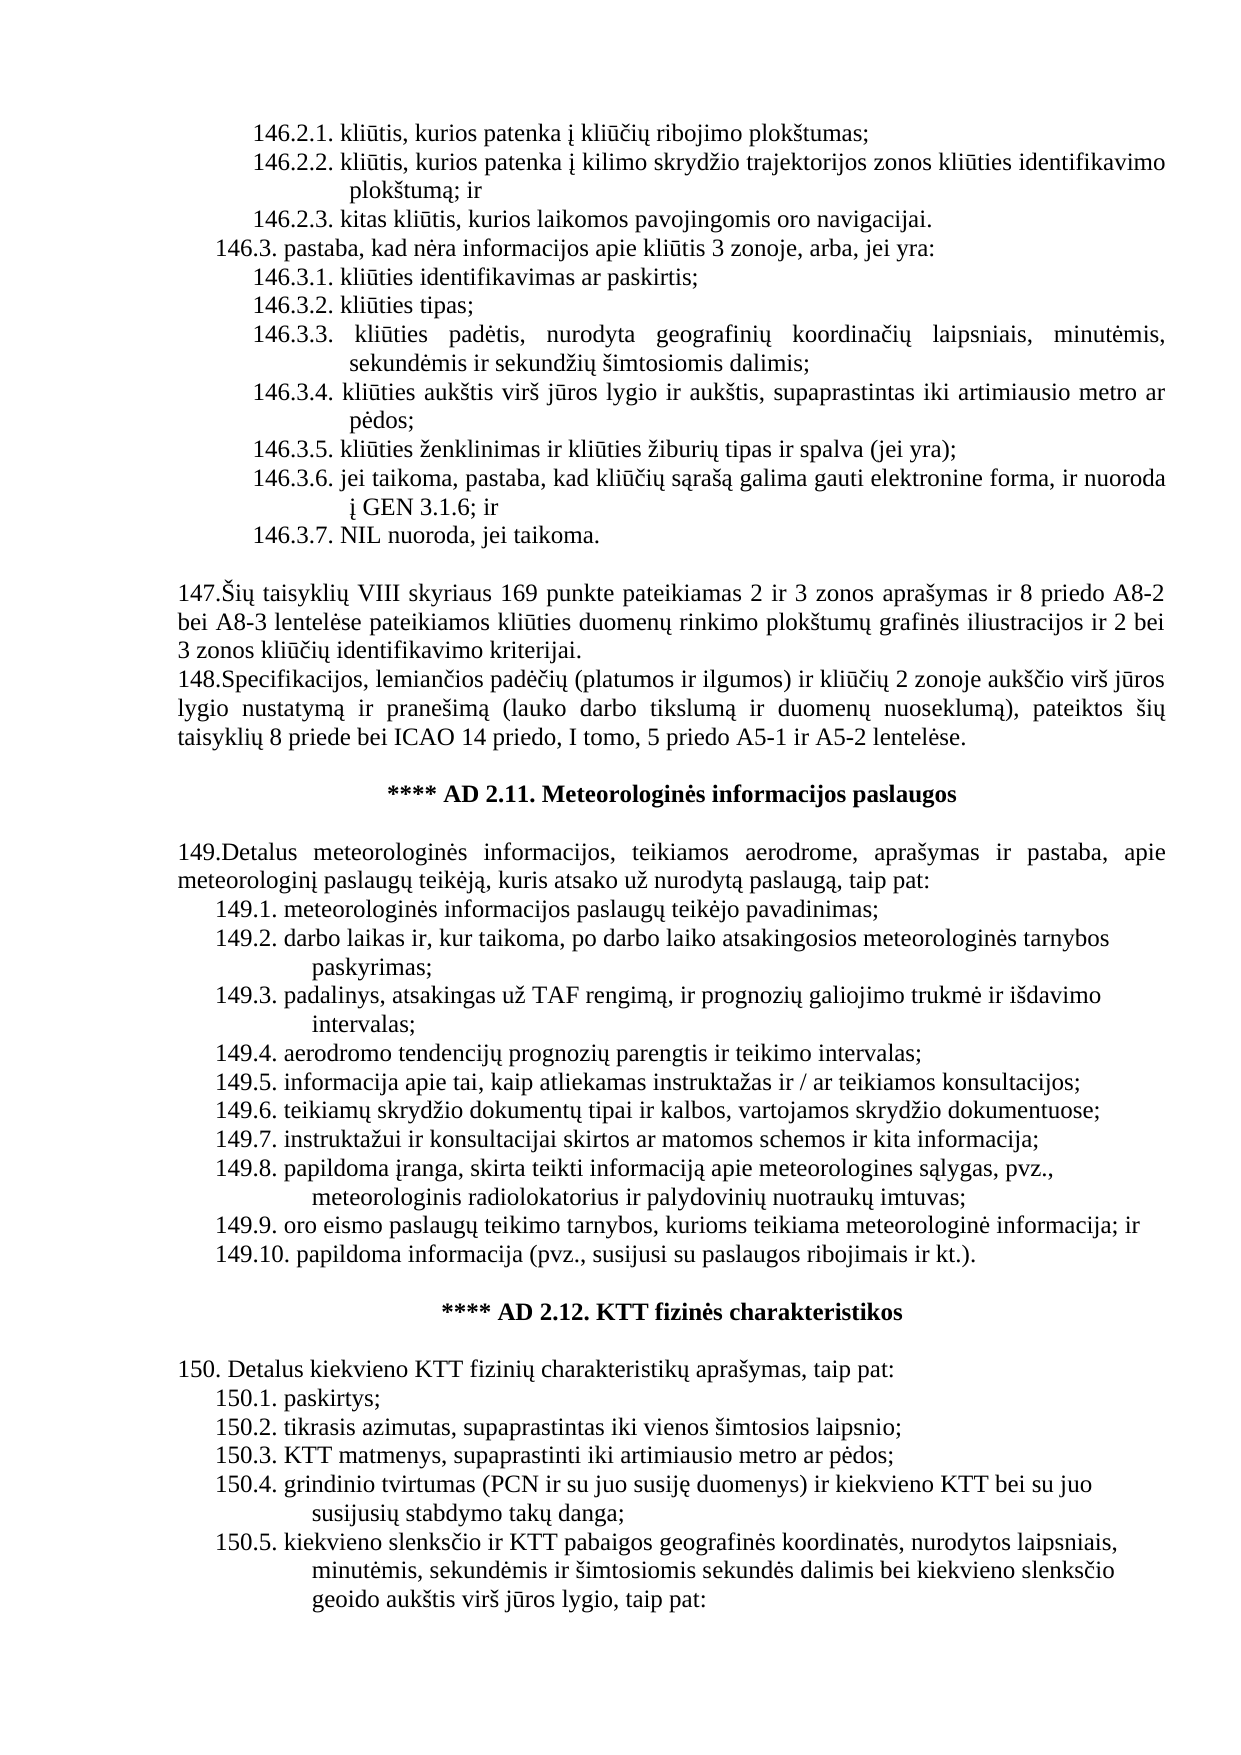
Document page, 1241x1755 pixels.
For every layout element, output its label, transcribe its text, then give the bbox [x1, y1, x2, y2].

text 150.1. paskirtys; [215, 1383, 1166, 1412]
text 146.3. pastaba, kad nėra informacijos apie kliūtis 3 zonoje, arba, jei yra: [215, 233, 1166, 262]
text 146.3.5. kliūties ženklinimas ir kliūties žiburių tipas ir spalva (jei yra); [252, 434, 1166, 463]
text 146.2.1. kliūtis, kurios patenka į kliūčių ribojimo plokštumas; [252, 118, 1166, 147]
text 146.2.2. kliūtis, kurios patenka į kilimo skrydžio trajektorijos zonos kliūties identifikavimo plokštumą; ir [252, 147, 1166, 204]
text 149.3. padalinys, atsakingas už TAF rengimą, ir prognozių galiojimo trukmė ir išdavimo intervalas; [215, 981, 1166, 1038]
text 149.4. aerodromo tendencijų prognozių parengtis ir teikimo intervalas; [215, 1038, 1166, 1067]
text 149.8. papildoma įranga, skirta teikti informaciją apie meteorologines sąlygas, pvz., meteorologinis radiolokatorius ir palydovinių nuotraukų imtuvas; [215, 1153, 1166, 1211]
text 149.1. meteorologinės informacijos paslaugų teikėjo pavadinimas; [215, 894, 1166, 923]
text 149.5. informacija apie tai, kaip atliekamas instruktažas ir / ar teikiamos konsultacijos; [215, 1067, 1166, 1096]
text 150.3. KTT matmenys, supaprastinti iki artimiausio metro ar pėdos; [215, 1441, 1166, 1469]
text 150.4. grindinio tvirtumas (PCN ir su juo susiję duomenys) ir kiekvieno KTT bei su juo susijusių stabdymo takų danga; [215, 1469, 1166, 1527]
text 150.5. kiekvieno slenksčio ir KTT pabaigos geografinės koordinatės, nurodytos laipsniais, minutėmis, sekundėmis ir šimtosiomis sekundės dalimis bei kiekvieno slenksčio geoido aukštis virš jūros lygio, taip pat: [215, 1527, 1166, 1613]
text 146.3.6. jei taikoma, pastaba, kad kliūčių sąrašą galima gauti elektronine forma, ir nuoroda į GEN 3.1.6; ir [252, 463, 1166, 521]
text 149.7. instruktažui ir konsultacijai skirtos ar matomos schemos ir kita informacija; [215, 1124, 1166, 1153]
text 146.2.3. kitas kliūtis, kurios laikomos pavojingomis oro navigacijai. [252, 204, 1166, 233]
text **** AD 2.11. Meteorologinės informacijos paslaugos [177, 779, 1166, 808]
text 149.10. papildoma informacija (pvz., susijusi su paslaugos ribojimais ir kt.). [215, 1239, 1166, 1268]
text 149.2. darbo laikas ir, kur taikoma, po darbo laiko atsakingosios meteorologinės tarnybos paskyrimas; [215, 923, 1166, 981]
text 148.Specifikacijos, lemiančios padėčių (platumos ir ilgumos) ir kliūčių 2 zonoje aukščio virš jūros lygio nustatymą ir pranešimą (lauko darbo tikslumą ir duomenų nuoseklumą), pateiktos šių taisyklių 8 priede bei ICAO 14 priedo, I tomo, 5 priedo A5-1 ir A5-2 lentelėse. [177, 664, 1166, 751]
text 149.9. oro eismo paslaugų teikimo tarnybos, kurioms teikiama meteorologinė informacija; ir [215, 1211, 1166, 1239]
text 149.6. teikiamų skrydžio dokumentų tipai ir kalbos, vartojamos skrydžio dokumentuose; [215, 1096, 1166, 1124]
text 149.Detalus meteorologinės informacijos, teikiamos aerodrome, aprašymas ir pastaba, apie meteorologinį paslaugų teikėją, kuris atsako už nurodytą paslaugą, taip pat: [177, 837, 1166, 894]
text 147.Šių taisyklių VIII skyriaus 169 punkte pateikiamas 2 ir 3 zonos aprašymas ir 8 priedo A8-2 bei A8-3 lentelėse pateikiamos kliūties duomenų rinkimo plokštumų grafinės iliustracijos ir 2 bei 3 zonos kliūčių identifikavimo kriterijai. [177, 578, 1166, 664]
text 146.3.7. NIL nuoroda, jei taikoma. [252, 521, 1166, 549]
text 146.3.2. kliūties tipas; [252, 291, 1166, 319]
text 146.3.4. kliūties aukštis virš jūros lygio ir aukštis, supaprastintas iki artimiausio metro ar pėdos; [252, 377, 1166, 434]
text 150. Detalus kiekvieno KTT fizinių charakteristikų aprašymas, taip pat: [177, 1354, 1166, 1383]
text 146.3.1. kliūties identifikavimas ar paskirtis; [252, 262, 1166, 291]
text **** AD 2.12. KTT fizinės charakteristikos [177, 1297, 1166, 1326]
text 150.2. tikrasis azimutas, supaprastintas iki vienos šimtosios laipsnio; [215, 1412, 1166, 1441]
text 146.3.3. kliūties padėtis, nurodyta geografinių koordinačių laipsniais, minutėmis, sekundėmis ir sekundžių šimtosiomis dalimis; [252, 319, 1166, 377]
